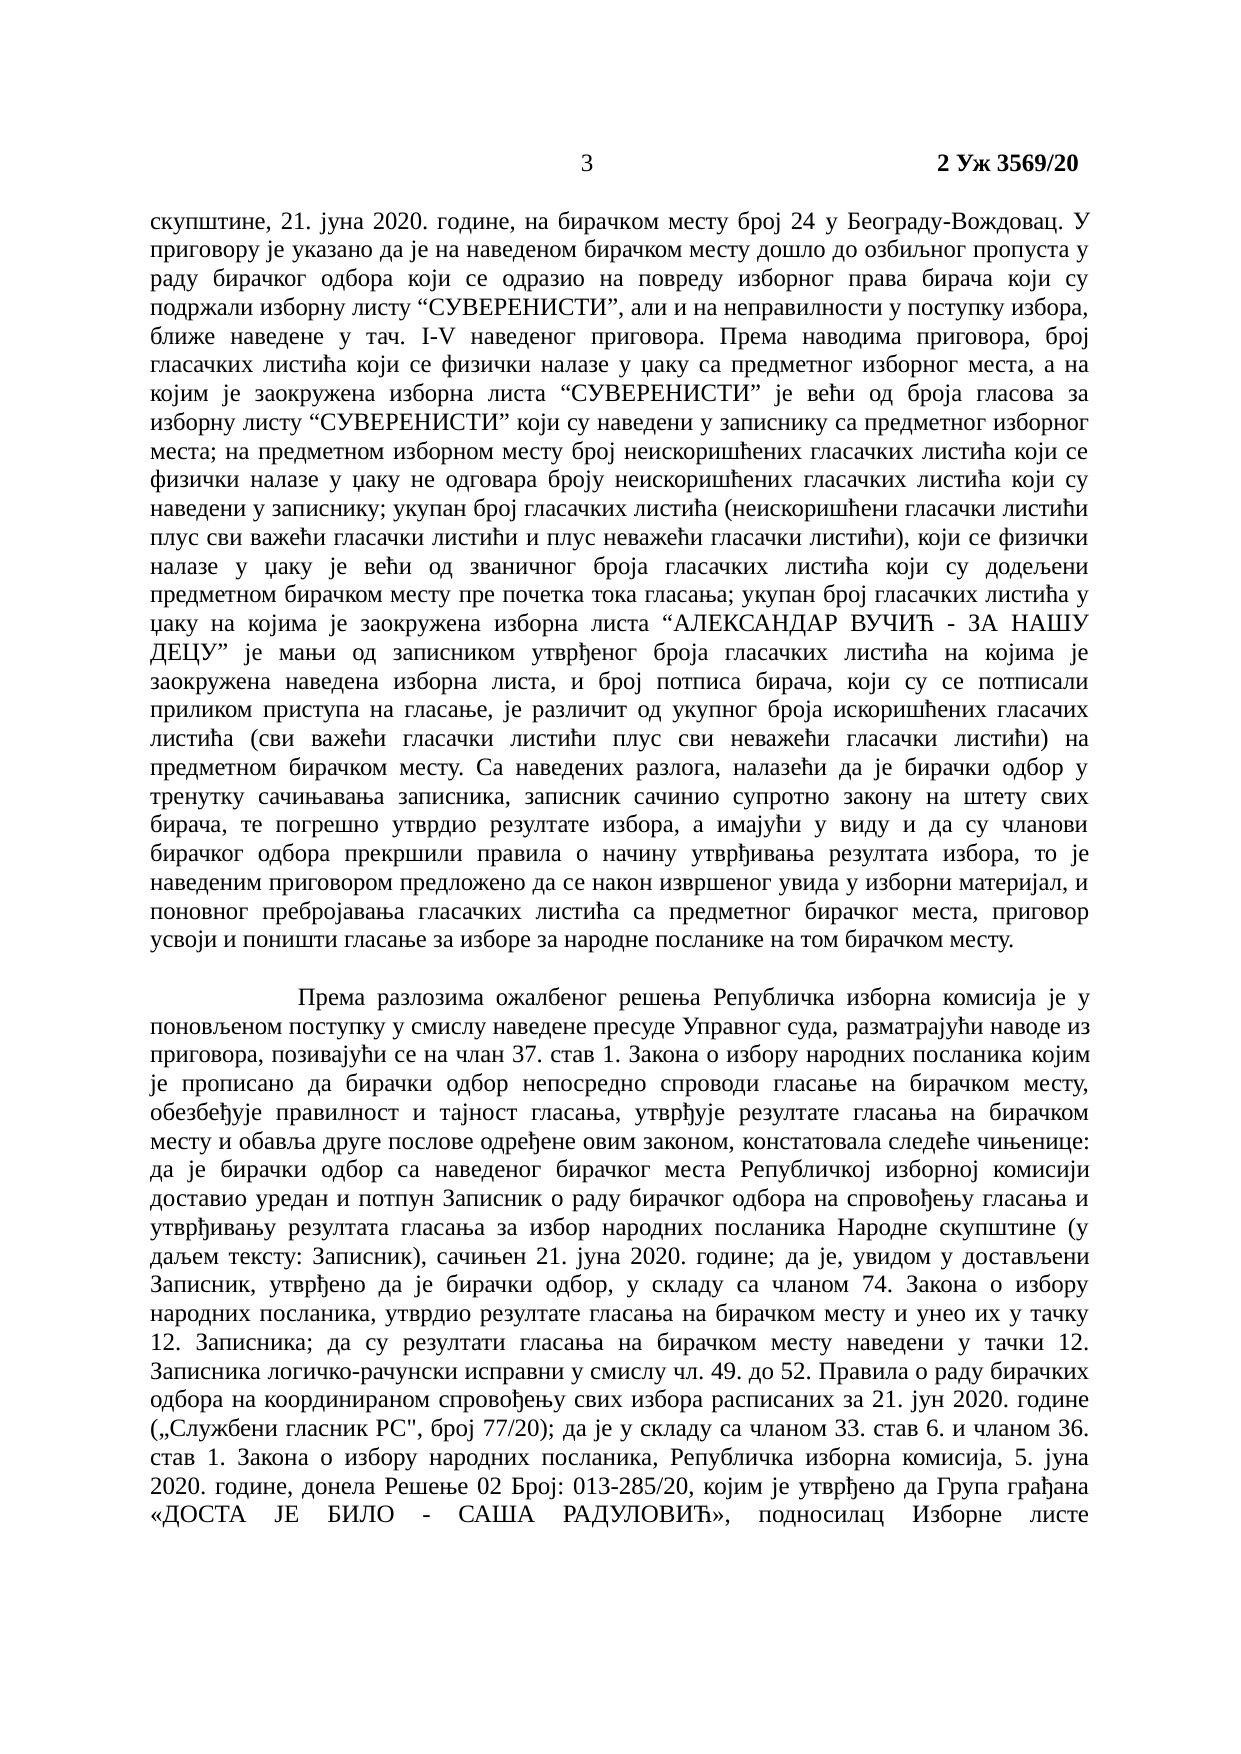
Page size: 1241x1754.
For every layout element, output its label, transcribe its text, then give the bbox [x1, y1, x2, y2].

text Према разлозима ожалбеног решења Републичка изборна комисија је у поновљеном поступку у смислу наведене пресуде Управног суда, разматрајући наводе из приговора, позивајући се на члан 37. став 1. Закона о избору народних посланика којим је прописано да бирачки одбор непосредно спроводи гласање на бирачком месту, обезбеђује правилност и тајност гласања, утврђује резултате гласања на бирачком месту и обавља друге послове одређене овим законом, констатовала следеће чињенице: да је бирачки одбор са наведеног бирачког места Републичкој изборној комисији доставио уредан и потпун Записник о раду бирачког одбора на спровођењу гласања и утврђивању резултата гласања за избор народних посланика Народне скупштине (у даљем тексту: Записник), сачињен 21. јуна 2020. године; да је, увидом у достављени Записник, утврђено да је бирачки одбор, у складу са чланом 74. Закона о избору народних посланика, утврдио резултате гласања на бирачком месту и унео их у тачку 12. Записника; да су резултати гласања на бирачком месту наведени у тачки 12. Записника логичко-рачунски исправни у смислу чл. 49. до 52. Правила о раду бирачких одбора на координираном спровођењу свих избора расписаних за 21. јун 2020. године („Службени гласник РС", број 77/20); да је у складу са чланом 33. став 6. и чланом 36. став 1. Закона о избору народних посланика, Републичка изборна комисија, 5. јуна 2020. године, донела Решење 02 Број: 013-285/20, којим је утврђено да Група грађана «ДОСТА ЈЕ БИЛО - САША РАДУЛОВИЋ», подносилац Изборне листе [150, 982, 1090, 1528]
text скупштине, 21. јуна 2020. године, на бирачком месту број 24 у Београду-Вождовац. У приговору је указано да је на наведеном бирачком месту дошло до озбиљног пропуста у раду бирачког одбора који се одразио на повреду изборног права бирача који су подржали изборну листу “СУВЕРЕНИСТИ”, али и на неправилности у поступку избора, ближе наведене у тач. I-V наведеног приговора. Према наводима приговора, број гласачких листића који се физички налазе у џаку са предметног изборног места, а на којим је заокружена изборна листа “СУВЕРЕНИСТИ” је већи од броја гласова за изборну листу “СУВЕРЕНИСТИ” који су наведени у записнику са предметног изборног места; на предметном изборном месту број неискоришћених гласачких листића који се физички налазе у џаку не одговара броју неискоришћених гласачких листића који су наведени у записнику; укупан број гласачких листића (неискоришћени гласачки листићи плус сви важећи гласачки листићи и плус неважећи гласачки листићи), који се физички налазе у џаку је већи од званичног броја гласачких листића који су додељени предметном бирачком месту пре почетка тока гласања; укупан број гласачких листића у џаку на којима је заокружена изборна листа “АЛЕКСАНДАР ВУЧИЋ - ЗА НАШУ ДЕЦУ” је мањи од записником утврђеног броја гласачких листића на којима је заокружена наведена изборна листа, и број потписа бирача, који су се потписали приликом приступа на гласање, је различит од укупног броја искоришћених гласачих листића (сви важећи гласачки листићи плус сви неважећи гласачки листићи) на предметном бирачком месту. Са наведених разлога, налазећи да је бирачки одбор у тренутку сачињавања записника, записник сачинио супротно закону на штету свих бирача, те погрешно утврдио резултате избора, а имајући у виду и да су чланови бирачког одбора прекршили правила о начину утврђивања резултата избора, то је наведеним приговором предложено да се након извршеног увида у изборни материјал, и поновног пребројавања гласачких листића са предметног бирачког места, приговор усвоји и поништи гласање за изборе за народне посланике на том бирачком месту. [150, 206, 1090, 953]
